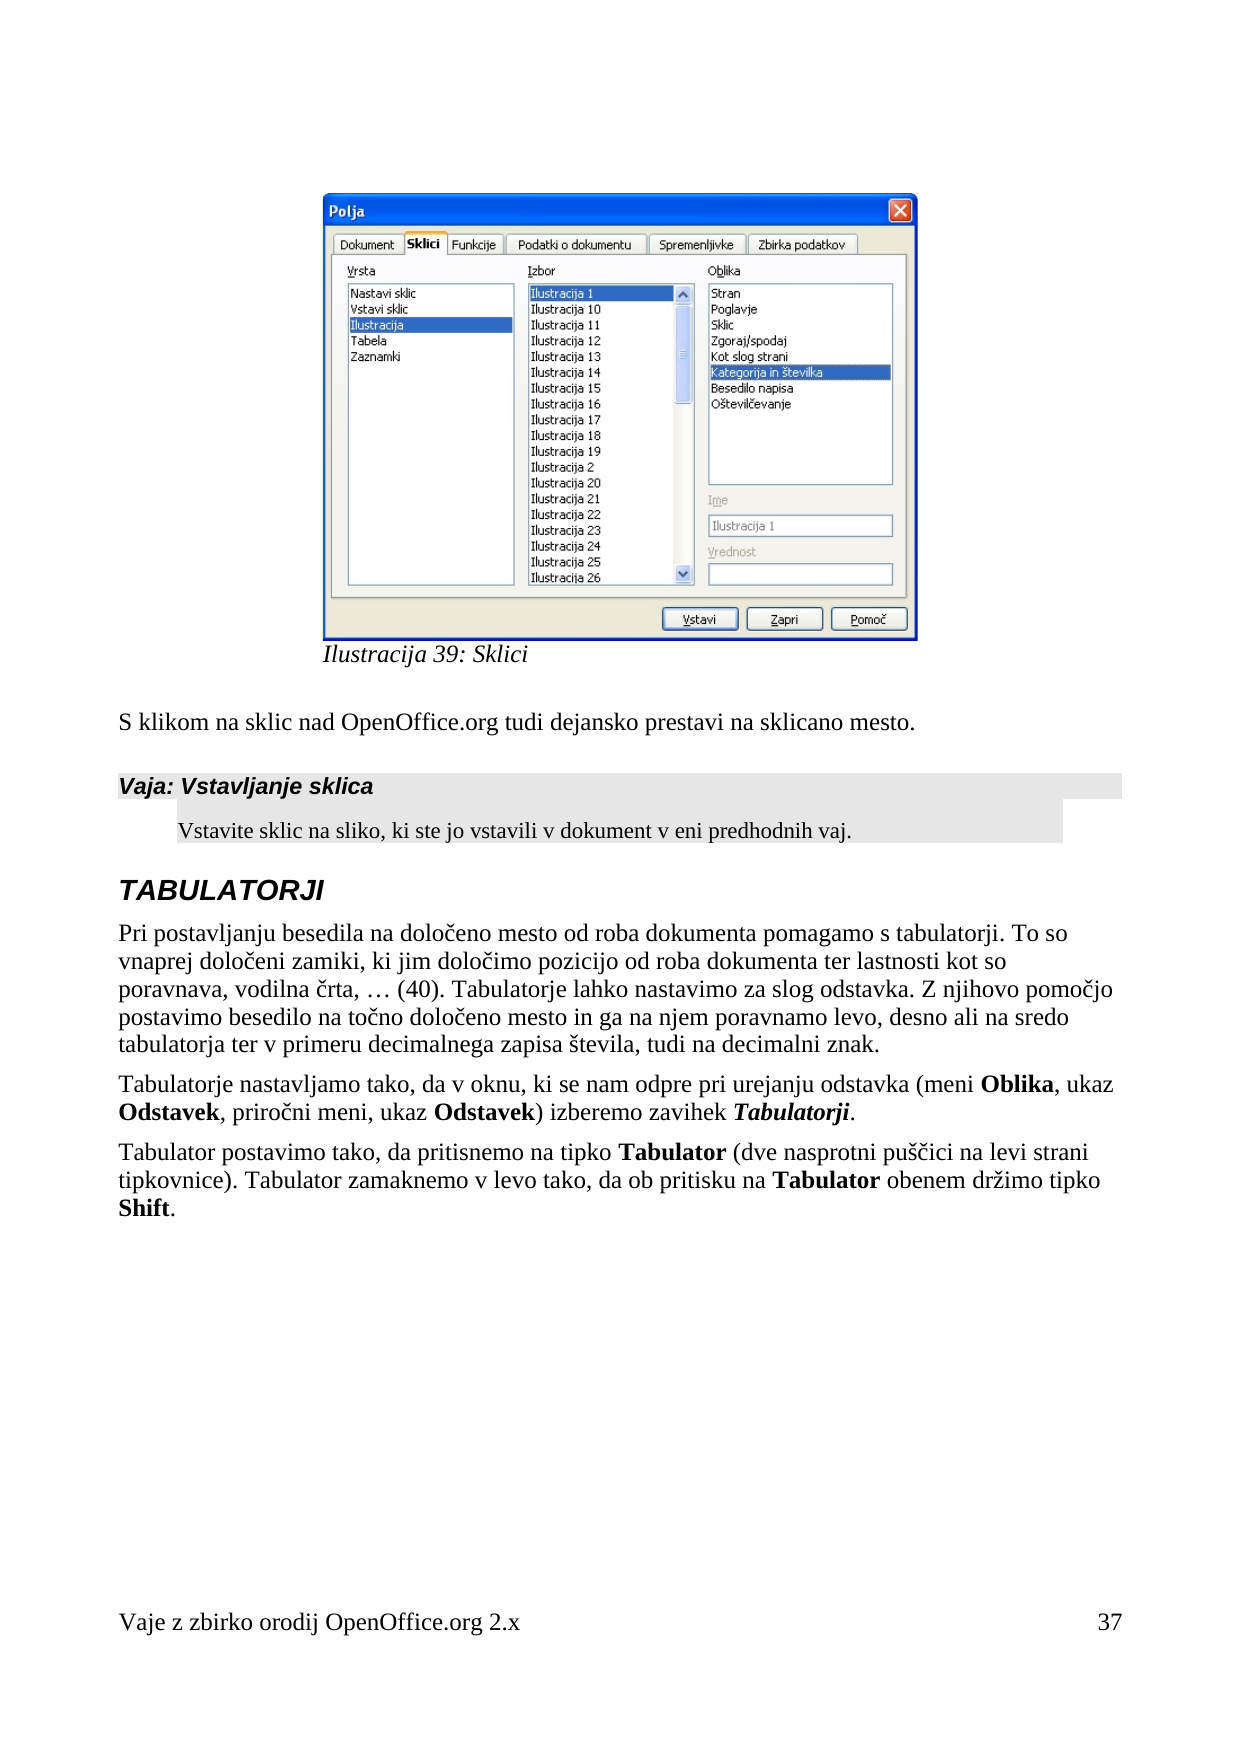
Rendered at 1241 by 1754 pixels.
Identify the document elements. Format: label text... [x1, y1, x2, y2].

picture [322, 193, 918, 641]
text Tabulator postavimo tako, da pritisnemo na tipko Tabulator (dve nasprotni puščici na levi strani tipkovnice). Tabulator zamaknemo v levo tako, da ob pritisku na Tabulator obenem držimo tipko Shift. [118, 1138, 1122, 1222]
text Ilustracija 39: Sklici [323, 641, 918, 668]
text Vstavite sklic na sliko, ki ste jo vstavili v dokument v eni predhodnih vaj. [177, 818, 1063, 843]
text Pri postavljanju besedila na določeno mesto od roba dokumenta pomagamo s tabulatorji. To so vnaprej določeni zamiki, ki jim določimo pozicijo od roba dokumenta ter lastnosti kot so poravnava, vodilna črta, … (Ilustracija 40). Tabulatorje lahko nastavimo za slog odstavka. Z njihovo pomočjo postavimo besedilo na točno določeno mesto in ga na njem poravnamo levo, desno ali na sredo tabulatorja ter v primeru decimalnega zapisa števila, tudi na decimalni znak. [118, 919, 1122, 1058]
text Tabulatorje nastavljamo tako, da v oknu, ki se nam odpre pri urejanju odstavka (meni Oblika, ukaz Odstavek, priročni meni, ukaz Odstavek) izberemo zavihek Tabulatorji. [118, 1071, 1122, 1126]
subtitle Vaja: Vstavljanje sklica [118, 773, 1122, 799]
text S klikom na sklic nad OpenOffice.org tudi dejansko prestavi na sklicano mesto. [118, 708, 1122, 736]
subtitle Tabulatorji [118, 874, 1122, 907]
